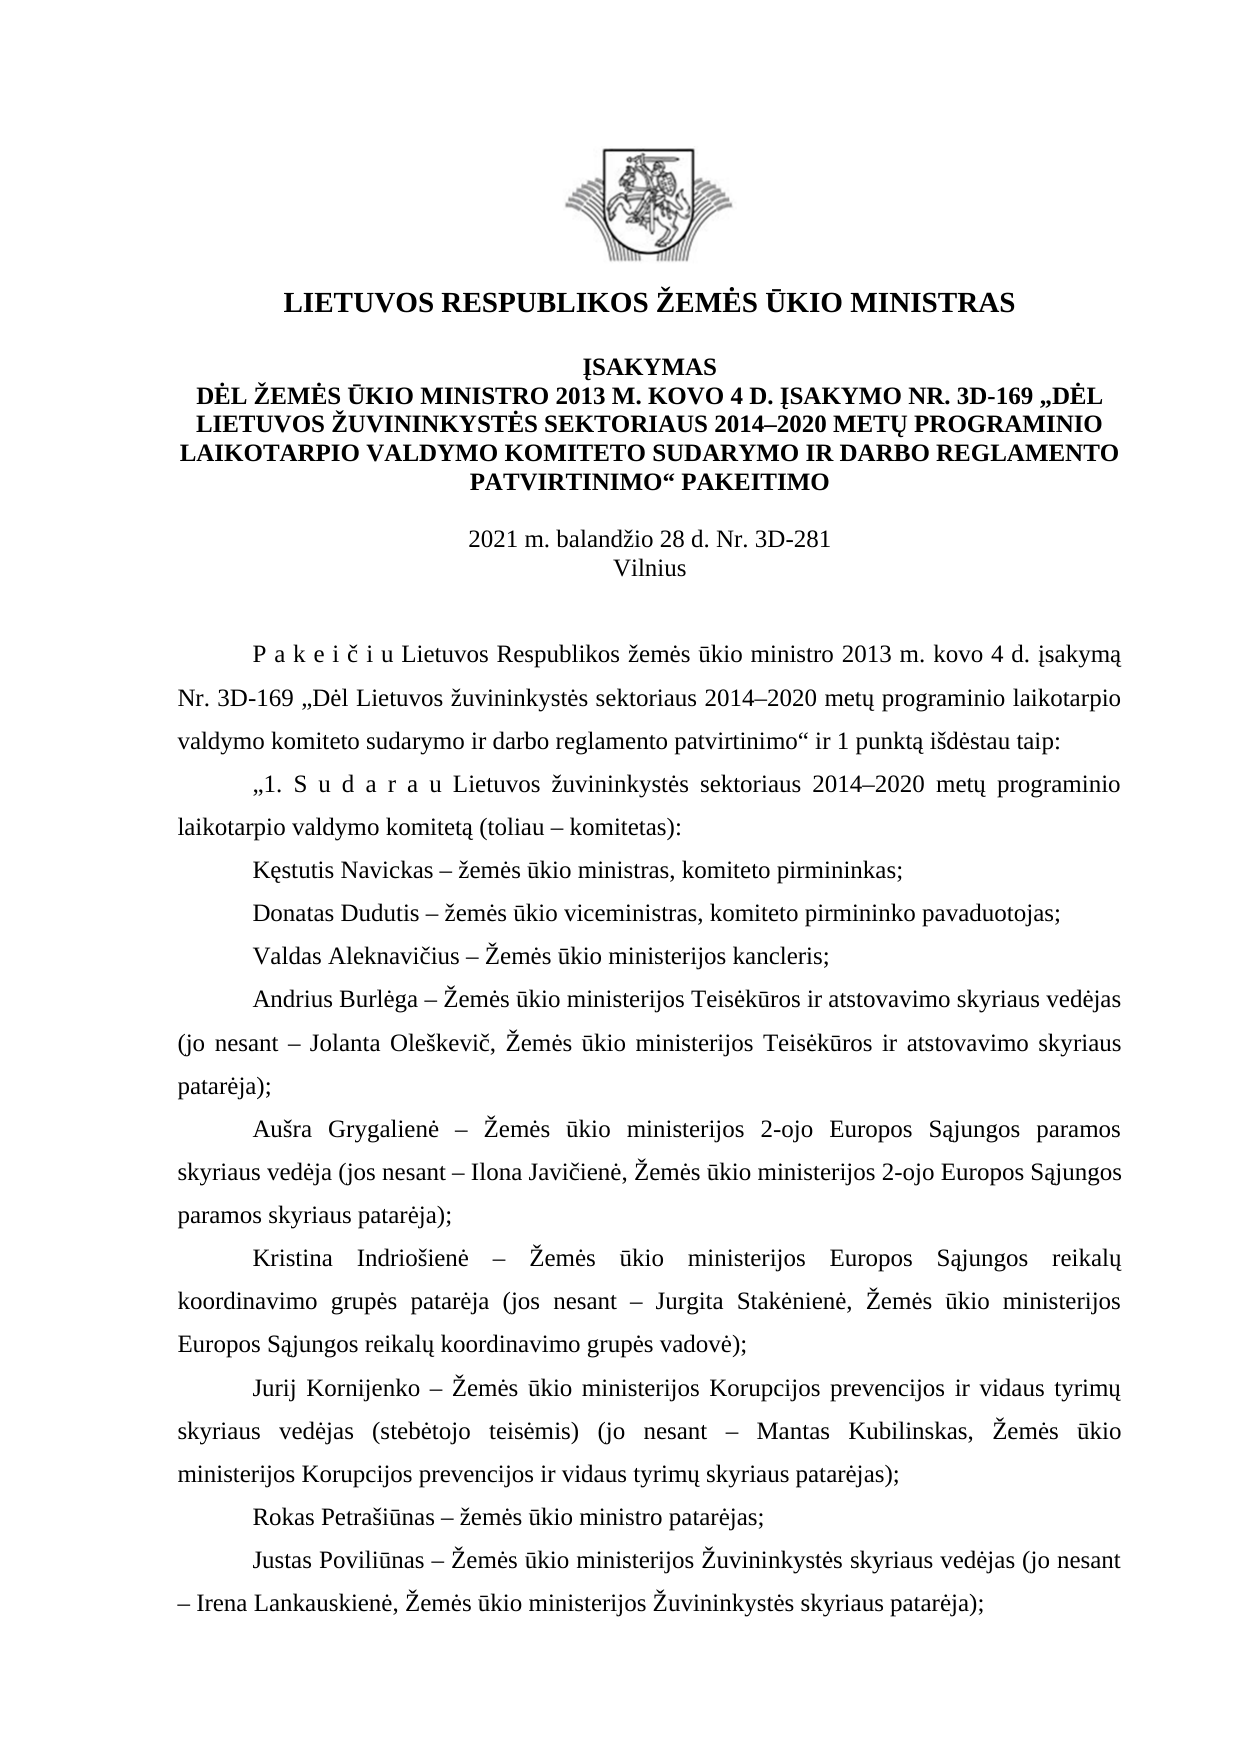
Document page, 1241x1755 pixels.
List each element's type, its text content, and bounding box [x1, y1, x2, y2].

text Valdas Aleknavičius – Žemės ūkio ministerijos kancleris; [177, 941, 1122, 970]
text Vilnius [177, 553, 1122, 582]
text „1. S u d a r a u Lietuvos žuvininkystės sektoriaus 2014–2020 metų programinio laikotarpio valdymo komitetą (toliau – komitetas): [177, 769, 1122, 841]
text Justas Poviliūnas – Žemės ūkio ministerijos Žuvininkystės skyriaus vedėjas (jo nesant – Irena Lankauskienė, Žemės ūkio ministerijos Žuvininkystės skyriaus patarėja); [177, 1545, 1122, 1617]
text Aušra Grygalienė – Žemės ūkio ministerijos 2-ojo Europos Sąjungos paramos skyriaus vedėja (jos nesant – Ilona Javičienė, Žemės ūkio ministerijos 2-ojo Europos Sąjungos paramos skyriaus patarėja); [177, 1114, 1122, 1229]
text Kristina Indriošienė – Žemės ūkio ministerijos Europos Sąjungos reikalų koordinavimo grupės patarėja (jos nesant – Jurgita Stakėnienė, Žemės ūkio ministerijos Europos Sąjungos reikalų koordinavimo grupės vadovė); [177, 1243, 1122, 1358]
text DĖL ŽEMĖS ŪKIO MINISTRO 2013 M. KOVO 4 D. ĮSAKYMO NR. 3D-169 „DĖL LIETUVOS ŽUVININKYSTĖS SEKTORIAUS 2014–2020 METŲ PROGRAMINIO LAIKOTARPIO VALDYMO KOMITETO SUDARYMO IR DARBO REGLAMENTO PATVIRTINIMO“ PAKEITIMO [177, 381, 1122, 496]
text Kęstutis Navickas – žemės ūkio ministras, komiteto pirmininkas; [177, 855, 1122, 884]
text Andrius Burlėga – Žemės ūkio ministerijos Teisėkūros ir atstovavimo skyriaus vedėjas (jo nesant – Jolanta Oleškevič, Žemės ūkio ministerijos Teisėkūros ir atstovavimo skyriaus patarėja); [177, 984, 1122, 1099]
text Donatas Dudutis – žemės ūkio viceministras, komiteto pirmininko pavaduotojas; [177, 898, 1122, 927]
text Jurij Kornijenko – Žemės ūkio ministerijos Korupcijos prevencijos ir vidaus tyrimų skyriaus vedėjas (stebėtojo teisėmis) (jo nesant – Mantas Kubilinskas, Žemės ūkio ministerijos Korupcijos prevencijos ir vidaus tyrimų skyriaus patarėjas); [177, 1373, 1122, 1488]
text ĮSAKYMAS [177, 352, 1122, 381]
text P a k e i č i u Lietuvos Respublikos žemės ūkio ministro 2013 m. kovo 4 d. įsakymą Nr. 3D-169 „Dėl Lietuvos žuvininkystės sektoriaus 2014–2020 metų programinio laikotarpio valdymo komiteto sudarymo ir darbo reglamento patvirtinimo“ ir 1 punktą išdėstau taip: [177, 639, 1122, 754]
text LIETUVOS RESPUBLIKOS ŽEMĖS ŪKIO MINISTRAS [177, 285, 1122, 318]
text Rokas Petrašiūnas – žemės ūkio ministro patarėjas; [177, 1502, 1122, 1531]
text 2021 m. balandžio 28 d. Nr. 3D-281 [177, 524, 1122, 553]
